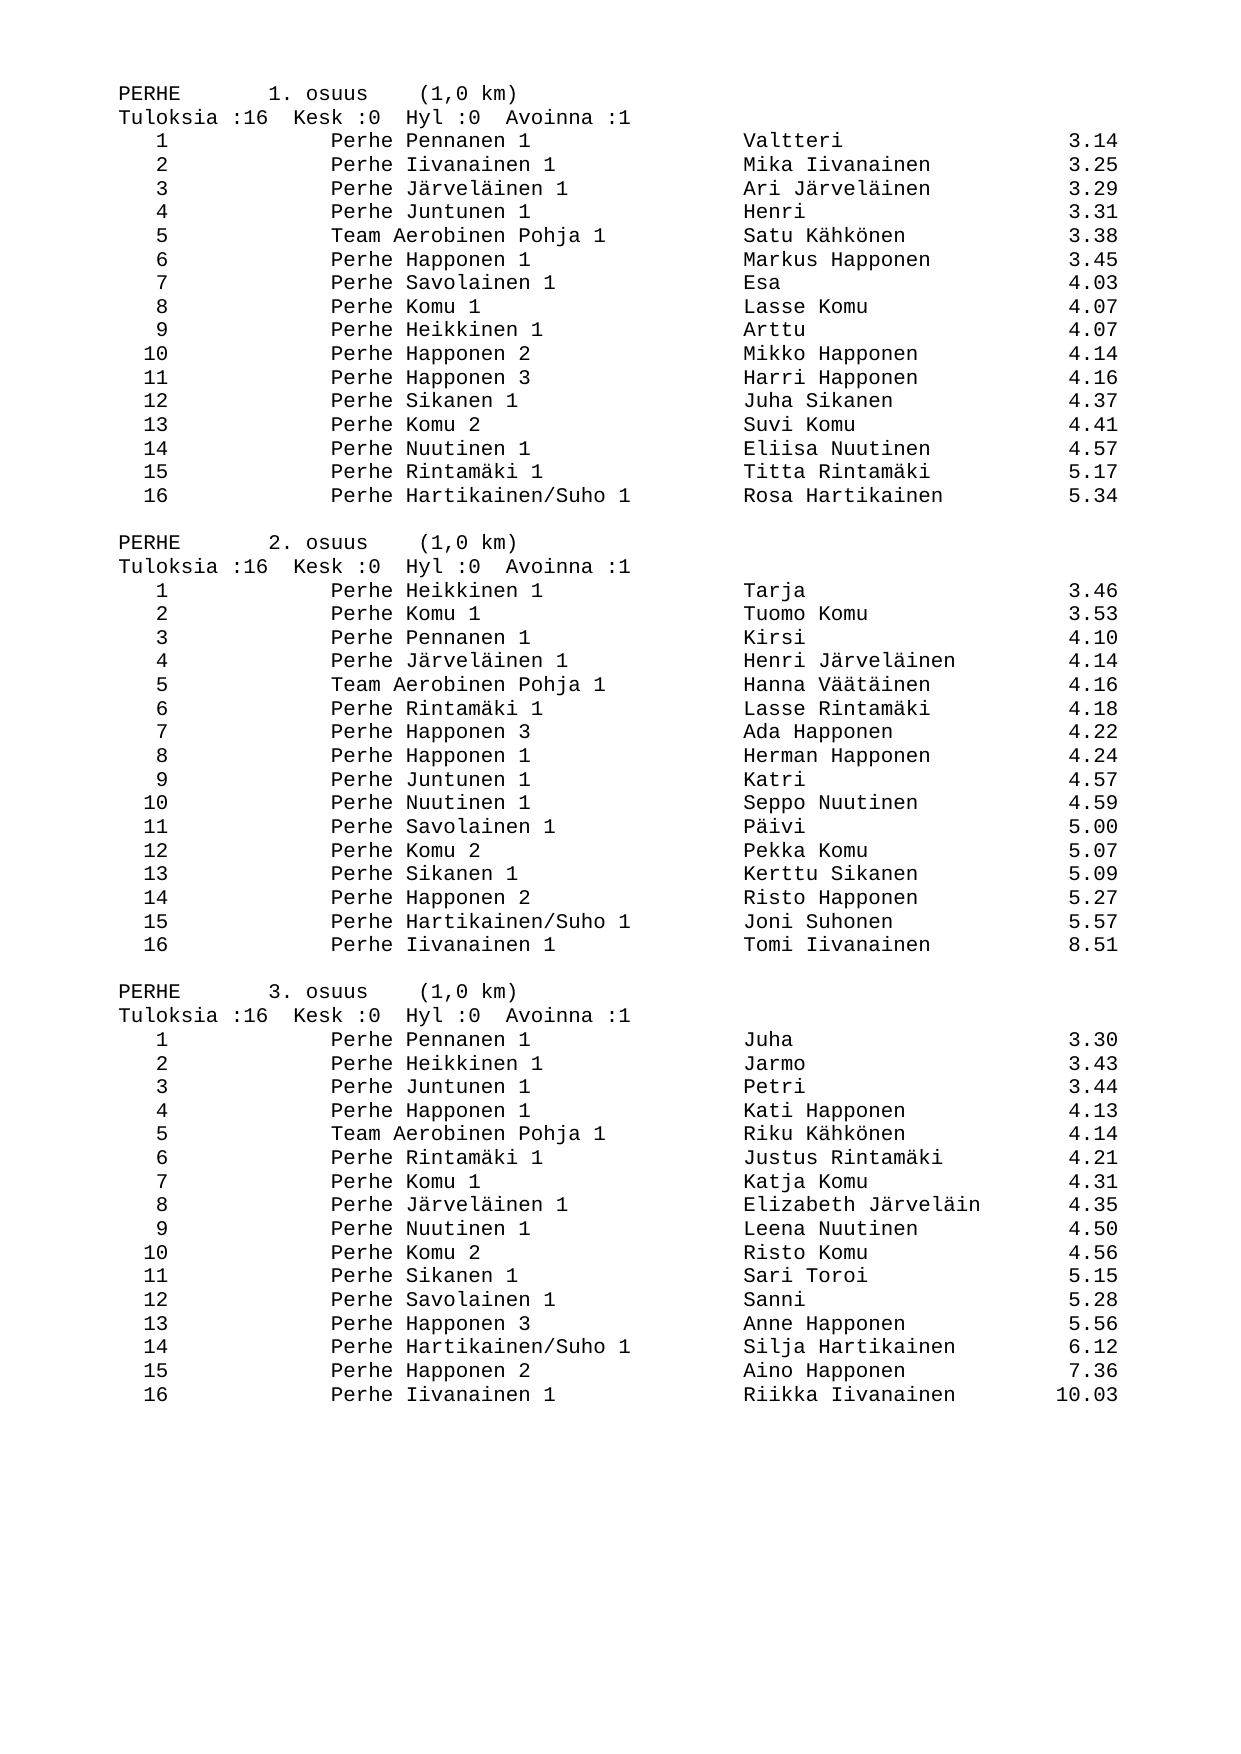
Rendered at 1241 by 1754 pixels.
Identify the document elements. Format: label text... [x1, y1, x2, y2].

text 9 Perhe Nuutinen 1 Leena Nuutinen 4.50 [118, 1218, 1181, 1242]
text 9 Perhe Juntunen 1 Katri 4.57 [118, 769, 1181, 792]
text PERHE 3. osuus (1,0 km) [118, 982, 1181, 1005]
text 3 Perhe Järveläinen 1 Ari Järveläinen 3.29 [118, 178, 1181, 201]
text 12 Perhe Savolainen 1 Sanni 5.28 [118, 1289, 1181, 1313]
text 13 Perhe Happonen 3 Anne Happonen 5.56 [118, 1313, 1181, 1336]
text 5 Team Aerobinen Pohja 1 Riku Kähkönen 4.14 [118, 1123, 1181, 1147]
text 6 Perhe Rintamäki 1 Lasse Rintamäki 4.18 [118, 698, 1181, 721]
text 7 Perhe Komu 1 Katja Komu 4.31 [118, 1171, 1181, 1194]
text Tuloksia :16 Kesk :0 Hyl :0 Avoinna :1 [118, 107, 1181, 130]
text 5 Team Aerobinen Pohja 1 Satu Kähkönen 3.38 [118, 225, 1181, 248]
text 8 Perhe Komu 1 Lasse Komu 4.07 [118, 296, 1181, 319]
text 11 Perhe Sikanen 1 Sari Toroi 5.15 [118, 1265, 1181, 1289]
text 1 Perhe Heikkinen 1 Tarja 3.46 [118, 579, 1181, 603]
text PERHE 2. osuus (1,0 km) [118, 532, 1181, 556]
text 11 Perhe Savolainen 1 Päivi 5.00 [118, 816, 1181, 840]
text 10 Perhe Komu 2 Risto Komu 4.56 [118, 1242, 1181, 1265]
text 15 Perhe Happonen 2 Aino Happonen 7.36 [118, 1360, 1181, 1383]
text 4 Perhe Happonen 1 Kati Happonen 4.13 [118, 1100, 1181, 1123]
text 6 Perhe Happonen 1 Markus Happonen 3.45 [118, 248, 1181, 272]
text 16 Perhe Hartikainen/Suho 1 Rosa Hartikainen 5.34 [118, 485, 1181, 509]
text 8 Perhe Järveläinen 1 Elizabeth Järveläin 4.35 [118, 1194, 1181, 1218]
text 7 Perhe Happonen 3 Ada Happonen 4.22 [118, 721, 1181, 745]
text Tuloksia :16 Kesk :0 Hyl :0 Avoinna :1 [118, 556, 1181, 579]
text 1 Perhe Pennanen 1 Juha 3.30 [118, 1029, 1181, 1052]
text 13 Perhe Sikanen 1 Kerttu Sikanen 5.09 [118, 863, 1181, 887]
text 9 Perhe Heikkinen 1 Arttu 4.07 [118, 319, 1181, 343]
text 8 Perhe Happonen 1 Herman Happonen 4.24 [118, 745, 1181, 769]
text 16 Perhe Iivanainen 1 Riikka Iivanainen 10.03 [118, 1383, 1181, 1407]
text 12 Perhe Sikanen 1 Juha Sikanen 4.37 [118, 390, 1181, 414]
text 1 Perhe Pennanen 1 Valtteri 3.14 [118, 130, 1181, 154]
text 14 Perhe Nuutinen 1 Eliisa Nuutinen 4.57 [118, 438, 1181, 461]
text 4 Perhe Järveläinen 1 Henri Järveläinen 4.14 [118, 651, 1181, 674]
text 10 Perhe Happonen 2 Mikko Happonen 4.14 [118, 343, 1181, 367]
text 11 Perhe Happonen 3 Harri Happonen 4.16 [118, 367, 1181, 390]
text 6 Perhe Rintamäki 1 Justus Rintamäki 4.21 [118, 1147, 1181, 1171]
text 2 Perhe Komu 1 Tuomo Komu 3.53 [118, 603, 1181, 627]
text Tuloksia :16 Kesk :0 Hyl :0 Avoinna :1 [118, 1005, 1181, 1029]
text 14 Perhe Hartikainen/Suho 1 Silja Hartikainen 6.12 [118, 1336, 1181, 1360]
text 10 Perhe Nuutinen 1 Seppo Nuutinen 4.59 [118, 792, 1181, 816]
text 16 Perhe Iivanainen 1 Tomi Iivanainen 8.51 [118, 934, 1181, 958]
text PERHE 1. osuus (1,0 km) [118, 83, 1181, 107]
text 4 Perhe Juntunen 1 Henri 3.31 [118, 201, 1181, 225]
text 2 Perhe Iivanainen 1 Mika Iivanainen 3.25 [118, 154, 1181, 178]
text 3 Perhe Pennanen 1 Kirsi 4.10 [118, 627, 1181, 651]
text 13 Perhe Komu 2 Suvi Komu 4.41 [118, 414, 1181, 438]
text 15 Perhe Hartikainen/Suho 1 Joni Suhonen 5.57 [118, 911, 1181, 934]
text 12 Perhe Komu 2 Pekka Komu 5.07 [118, 840, 1181, 863]
text 15 Perhe Rintamäki 1 Titta Rintamäki 5.17 [118, 461, 1181, 485]
text 7 Perhe Savolainen 1 Esa 4.03 [118, 272, 1181, 296]
text 14 Perhe Happonen 2 Risto Happonen 5.27 [118, 887, 1181, 911]
text 2 Perhe Heikkinen 1 Jarmo 3.43 [118, 1052, 1181, 1076]
text 3 Perhe Juntunen 1 Petri 3.44 [118, 1076, 1181, 1100]
text 5 Team Aerobinen Pohja 1 Hanna Väätäinen 4.16 [118, 674, 1181, 698]
